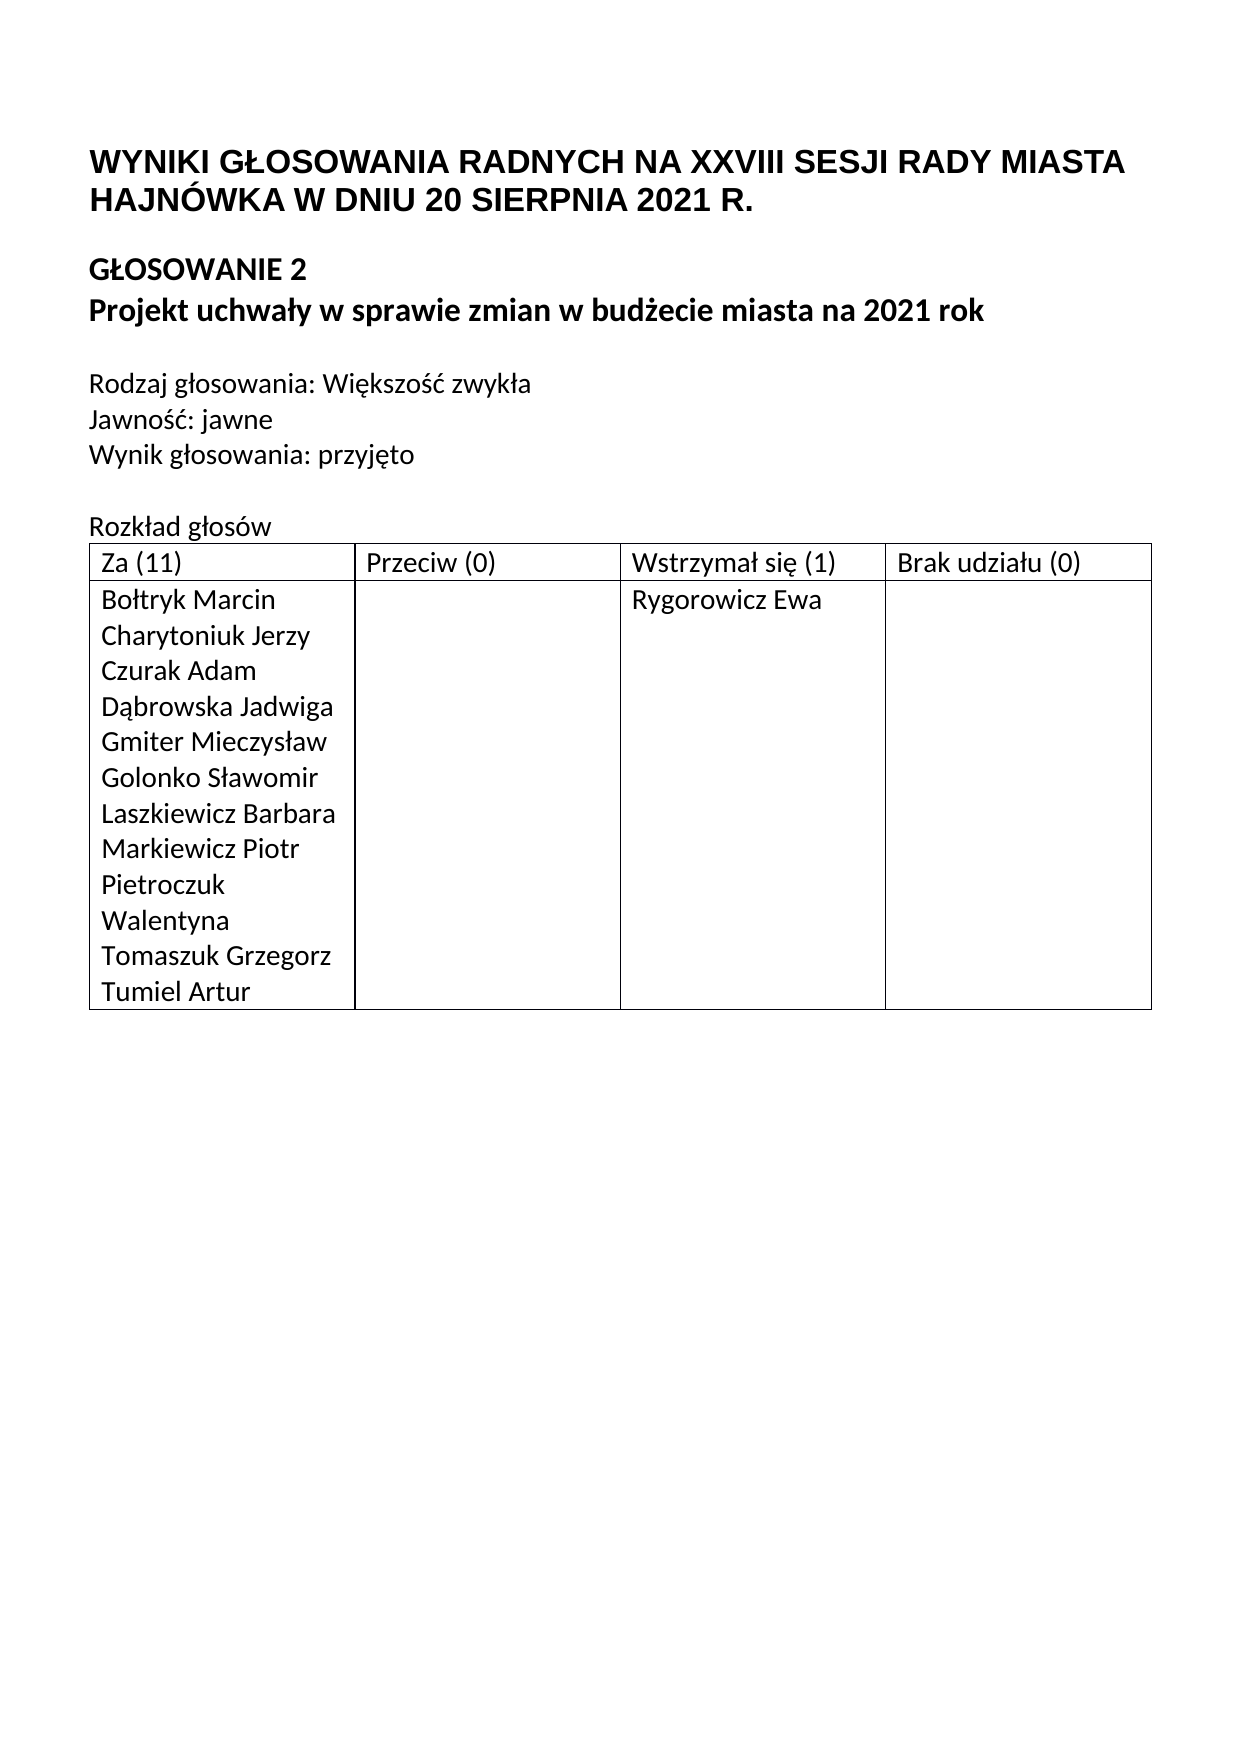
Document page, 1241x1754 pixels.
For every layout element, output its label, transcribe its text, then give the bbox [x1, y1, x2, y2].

text Wynik głosowania: przyjęto [88, 436, 1152, 472]
table_cell [356, 581, 620, 1008]
table_cell Rygorowicz Ewa [621, 581, 885, 1008]
table_header Brak udziału (0) [886, 544, 1151, 580]
subtitle GŁOSOWANIE 2 [88, 248, 1152, 289]
table_cell [886, 581, 1151, 1008]
subtitle Projekt uchwały w sprawie zmian w budżecie miasta na 2021 rok [88, 289, 1152, 329]
text Rozkład głosów [88, 508, 1152, 543]
table_header Przeciw (0) [356, 544, 620, 580]
text Jawność: jawne [88, 401, 1152, 436]
table_header Wstrzymał się (1) [621, 544, 885, 580]
text Rodzaj głosowania: Większość zwykła [88, 365, 1152, 401]
table_cell Bołtryk Marcin Charytoniuk Jerzy Czurak Adam Dąbrowska Jadwiga Gmiter Mieczysław Golonko Sławomir Laszkiewicz Barbara Markiewicz Piotr Pietroczuk Walentyna Tomaszuk Grzegorz Tumiel Artur [90, 581, 354, 1008]
table_header Za (11) [90, 544, 354, 580]
